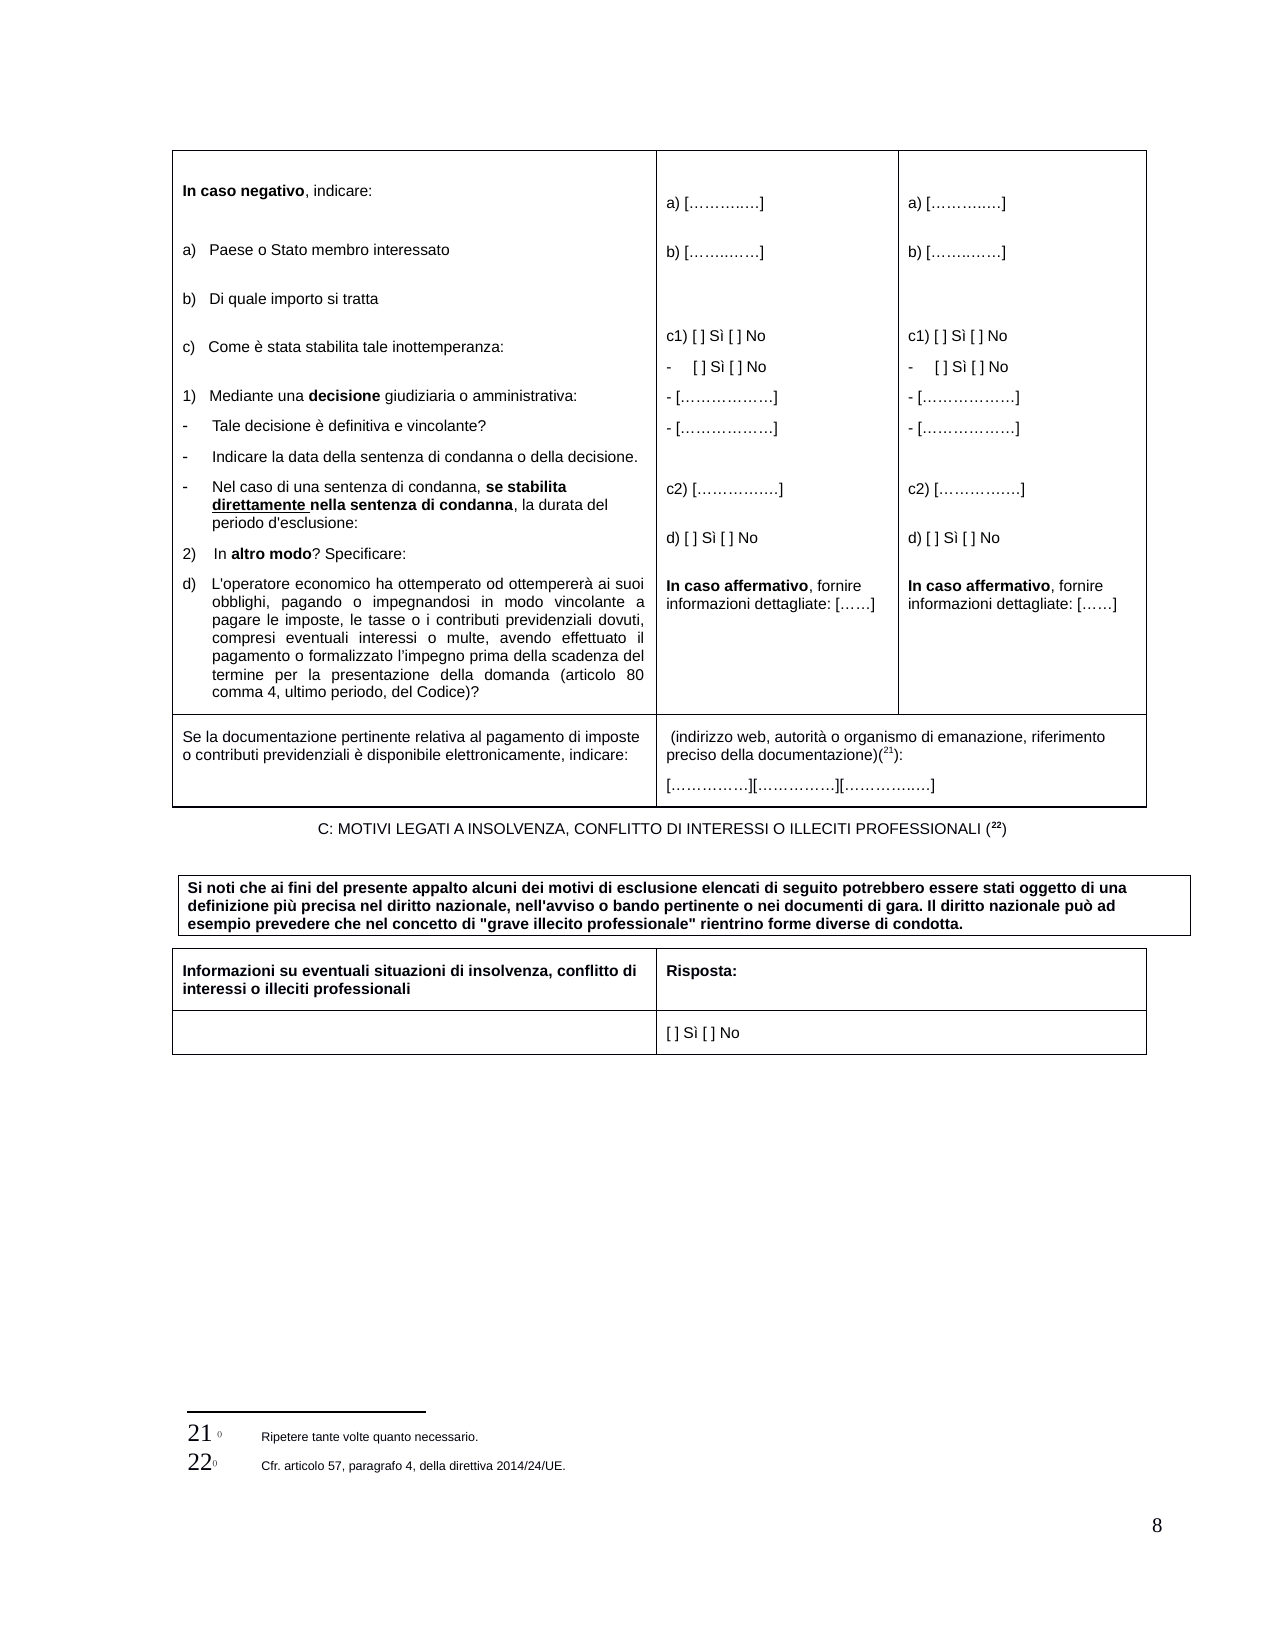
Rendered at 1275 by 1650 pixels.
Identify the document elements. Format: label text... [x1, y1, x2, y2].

table_cell (indirizzo web, autorità o organismo di emanazione, riferimento preciso della documentazione)(): [……………][……………][…………..…] [657, 715, 1146, 806]
table_cell [173, 1011, 656, 1054]
title C: motivi legati a insolvenza, conflitto di interessi o illeciti professionali () [187, 820, 1137, 838]
table_cell In caso negativo, indicare: a) Paese o Stato membro interessato b) Di quale importo si tratta c) Come è stata stabilita tale inottemperanza: 1) Mediante una decisione giudiziaria o amministrativa: Tale decisione è definitiva e vincolante? Indicare la data della sentenza di condanna o della decisione. Nel caso di una sentenza di condanna, se stabilita direttamente nella sentenza di condanna, la durata del periodo d'esclusione: 2) In altro modo? Specificare: d) L'operatore economico ha ottemperato od ottempererà ai suoi obblighi, pagando o impegnandosi in modo vincolante a pagare le imposte, le tasse o i contributi previdenziali dovuti, compresi eventuali interessi o multe, avendo effettuato il pagamento o formalizzato l’impegno prima della scadenza del termine per la presentazione della domanda (articolo 80 comma 4, ultimo periodo, del Codice)? [173, 151, 656, 714]
table_cell Se la documentazione pertinente relativa al pagamento di imposte o contributi previdenziali è disponibile elettronicamente, indicare: [173, 715, 656, 806]
table_cell [ ] Sì [ ] No [657, 1011, 1146, 1054]
table_cell a) [………..…] b) [……..……] c1) [ ] Sì [ ] No - [ ] Sì [ ] No - [………………] - [………………] c2) [………….…] d) [ ] Sì [ ] No In caso affermativo, fornire informazioni dettagliate: [……] [657, 151, 898, 714]
table_header Informazioni su eventuali situazioni di insolvenza, conflitto di interessi o illeciti professionali [173, 949, 656, 1010]
table_cell a) [………..…] b) [……..……] c1) [ ] Sì [ ] No - [ ] Sì [ ] No - [………………] - [………………] c2) [………….…] d) [ ] Sì [ ] No In caso affermativo, fornire informazioni dettagliate: [……] [899, 151, 1146, 714]
text () Cfr. articolo 57, paragrafo 4, della direttiva 2014/24/UE. [187, 1447, 1137, 1476]
table_header Risposta: [657, 949, 1146, 1010]
text Si noti che ai fini del presente appalto alcuni dei motivi di esclusione elencati di seguito potrebbero essere stati oggetto di una definizione più precisa nel diritto nazionale, nell'avviso o bando pertinente o nei documenti di gara. Il diritto nazionale può ad esempio prevedere che nel concetto di "grave illecito professionale" rientrino forme diverse di condotta. [179, 876, 1190, 935]
